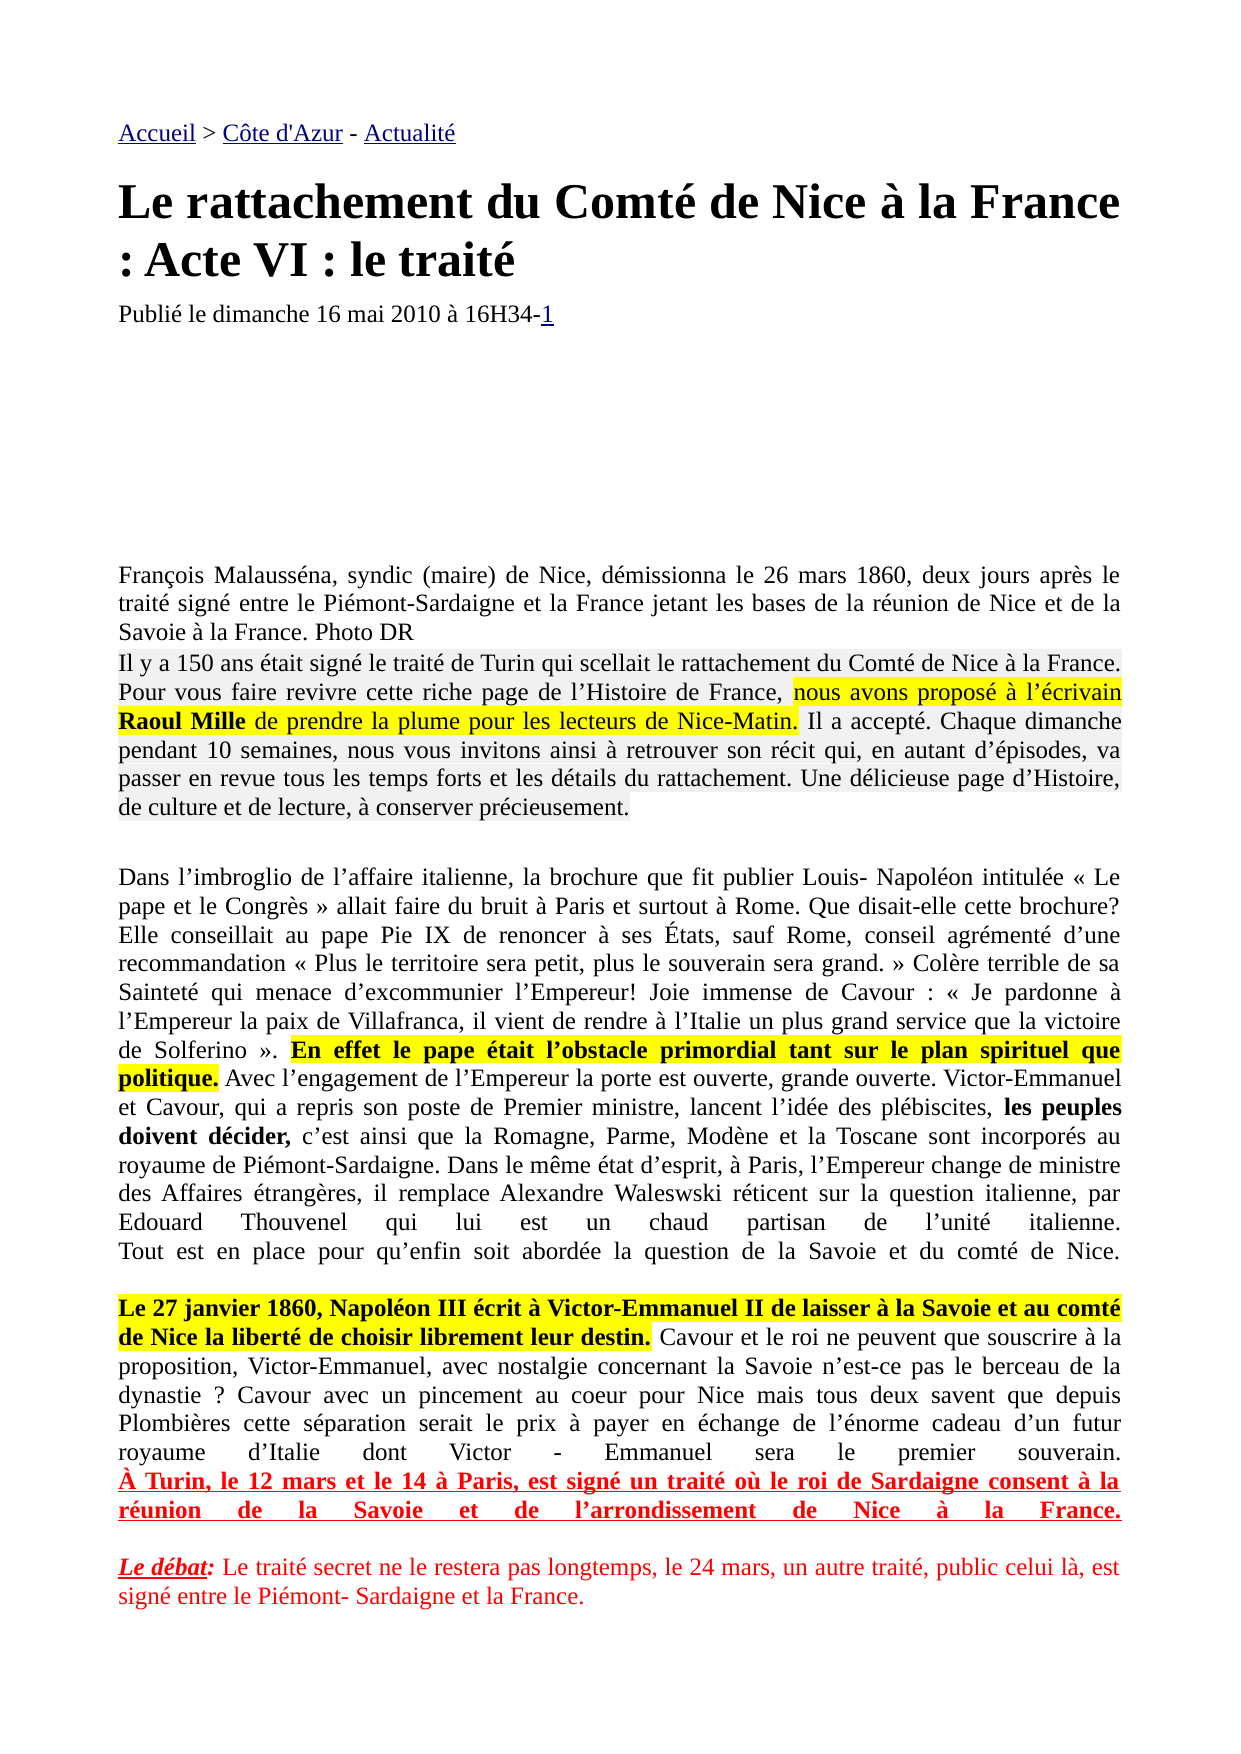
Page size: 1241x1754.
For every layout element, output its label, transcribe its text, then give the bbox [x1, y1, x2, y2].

text Il y a 150 ans était signé le traité de Turin qui scellait le rattachement du Comté de Nice à la France. Pour vous faire revivre cette riche page de l’Histoire de France, nous avons proposé à l’écrivain Raoul Mille de prendre la plume pour les lecteurs de Nice-Matin. Il a accepté. Chaque dimanche pendant 10 semaines, nous vous invitons ainsi à retrouver son récit qui, en autant d’épisodes, va passer en revue tous les temps forts et les détails du rattachement. Une délicieuse page d’Histoire, de culture et de lecture, à conserver précieusement. [118, 648, 1122, 821]
text Publié le dimanche 16 mai 2010 à 16H34-1 [118, 299, 1122, 328]
text François Malausséna, syndic (maire) de Nice, démissionna le 26 mars 1860, deux jours après le traité signé entre le Piémont-Sardaigne et la France jetant les bases de la réunion de Nice et de la Savoie à la France. Photo DR [118, 560, 1122, 646]
text Dans l’imbroglio de l’affaire italienne, la brochure que fit publier Louis- Napoléon intitulée « Le pape et le Congrès » allait faire du bruit à Paris et surtout à Rome. Que disait-elle cette brochure? Elle conseillait au pape Pie IX de renoncer à ses États, sauf Rome, conseil agrémenté d’une recommandation « Plus le territoire sera petit, plus le souverain sera grand. » Colère terrible de sa Sainteté qui menace d’excommunier l’Empereur! Joie immense de Cavour : « Je pardonne à l’Empereur la paix de Villafranca, il vient de rendre à l’Italie un plus grand service que la victoire de Solferino ». En effet le pape était l’obstacle primordial tant sur le plan spirituel que politique. Avec l’engagement de l’Empereur la porte est ouverte, grande ouverte. Victor-Emmanuel et Cavour, qui a repris son poste de Premier ministre, lancent l’idée des plébiscites, les peuples doivent décider, c’est ainsi que la Romagne, Parme, Modène et la Toscane sont incorporés au royaume de Piémont-Sardaigne. Dans le même état d’esprit, à Paris, l’Empereur change de ministre des Affaires étrangères, il remplace Alexandre Waleswski réticent sur la question italienne, par Edouard Thouvenel qui lui est un chaud partisan de l’unité italienne. Tout est en place pour qu’enfin soit abordée la question de la Savoie et du comté de Nice. Le 27 janvier 1860, Napoléon III écrit à Victor-Emmanuel II de laisser à la Savoie et au comté de Nice la liberté de choisir librement leur destin. Cavour et le roi ne peuvent que souscrire à la proposition, Victor-Emmanuel, avec nostalgie concernant la Savoie n’est-ce pas le berceau de la dynastie ? Cavour avec un pincement au coeur pour Nice mais tous deux savent que depuis Plombières cette séparation serait le prix à payer en échange de l’énorme cadeau d’un futur royaume d’Italie dont Victor - Emmanuel sera le premier souverain. À Turin, le 12 mars et le 14 à Paris, est signé un traité où le roi de Sardaigne consent à la réunion de la Savoie et de l’arrondissement de Nice à la France. [118, 833, 1122, 1520]
text Accueil > Côte d'Azur - Actualité [118, 118, 1122, 147]
text Le débat: Le traité secret ne le restera pas longtemps, le 24 mars, un autre traité, public celui là, est signé entre le Piémont- Sardaigne et la France. [118, 1521, 1122, 1610]
subtitle Le rattachement du Comté de Nice à la France : Acte VI : le traité [118, 172, 1122, 287]
